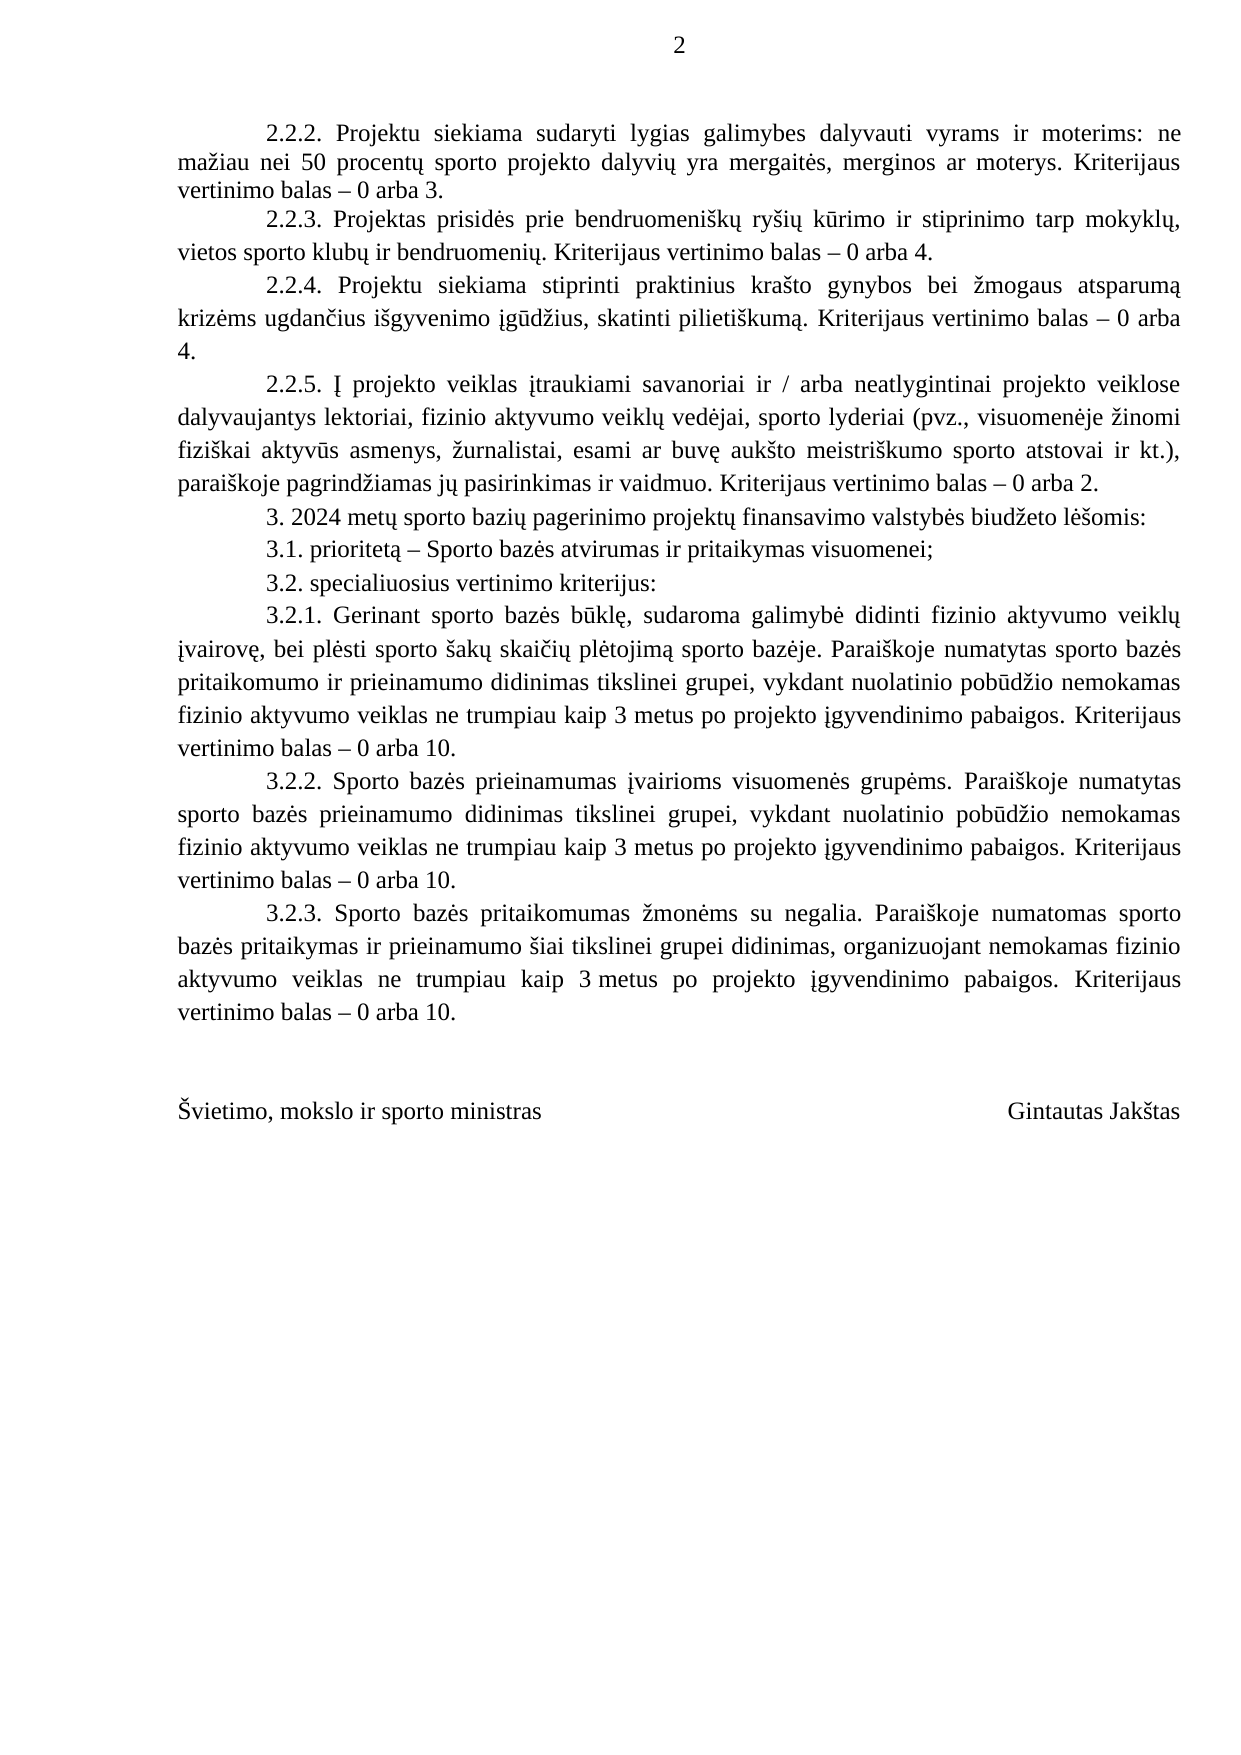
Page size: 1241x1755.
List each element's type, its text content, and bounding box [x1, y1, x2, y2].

text 3.2.3. Sporto bazės pritaikomumas žmonėms su negalia. Paraiškoje numatomas sporto bazės pritaikymas ir prieinamumo šiai tikslinei grupei didinimas, organizuojant nemokamas fizinio aktyvumo veiklas ne trumpiau kaip 3 metus po projekto įgyvendinimo pabaigos. Kriterijaus vertinimo balas – 0 arba 10. [177, 898, 1181, 1026]
text 2.2.2. Projektu siekiama sudaryti lygias galimybes dalyvauti vyrams ir moterims: ne mažiau nei 50 procentų sporto projekto dalyvių yra mergaitės, merginos ar moterys. Kriterijaus vertinimo balas – 0 arba 3. [177, 118, 1181, 204]
text Švietimo, mokslo ir sporto ministras Gintautas Jakštas [177, 1096, 1181, 1125]
text 3. 2024 metų sporto bazių pagerinimo projektų finansavimo valstybės biudžeto lėšomis: [177, 502, 1181, 530]
text 3.2.1. Gerinant sporto bazės būklę, sudaroma galimybė didinti fizinio aktyvumo veiklų įvairovę, bei plėsti sporto šakų skaičių plėtojimą sporto bazėje. Paraiškoje numatytas sporto bazės pritaikomumo ir prieinamumo didinimas tikslinei grupei, vykdant nuolatinio pobūdžio nemokamas fizinio aktyvumo veiklas ne trumpiau kaip 3 metus po projekto įgyvendinimo pabaigos. Kriterijaus vertinimo balas – 0 arba 10. [177, 601, 1181, 761]
text 3.1. prioritetą – Sporto bazės atvirumas ir pritaikymas visuomenei; [177, 534, 1181, 563]
text 3.2. specialiuosius vertinimo kriterijus: [177, 568, 1181, 596]
text 2.2.4. Projektu siekiama stiprinti praktinius krašto gynybos bei žmogaus atsparumą krizėms ugdančius išgyvenimo įgūdžius, skatinti pilietiškumą. Kriterijaus vertinimo balas – 0 arba 4. [177, 270, 1181, 365]
text 2.2.3. Projektas prisidės prie bendruomeniškų ryšių kūrimo ir stiprinimo tarp mokyklų, vietos sporto klubų ir bendruomenių. Kriterijaus vertinimo balas – 0 arba 4. [177, 204, 1181, 266]
text 2.2.5. Į projekto veiklas įtraukiami savanoriai ir / arba neatlygintinai projekto veiklose dalyvaujantys lektoriai, fizinio aktyvumo veiklų vedėjai, sporto lyderiai (pvz., visuomenėje žinomi fiziškai aktyvūs asmenys, žurnalistai, esami ar buvę aukšto meistriškumo sporto atstovai ir kt.), paraiškoje pagrindžiamas jų pasirinkimas ir vaidmuo. Kriterijaus vertinimo balas – 0 arba 2. [177, 369, 1181, 497]
text 3.2.2. Sporto bazės prieinamumas įvairioms visuomenės grupėms. Paraiškoje numatytas sporto bazės prieinamumo didinimas tikslinei grupei, vykdant nuolatinio pobūdžio nemokamas fizinio aktyvumo veiklas ne trumpiau kaip 3 metus po projekto įgyvendinimo pabaigos. Kriterijaus vertinimo balas – 0 arba 10. [177, 766, 1181, 893]
